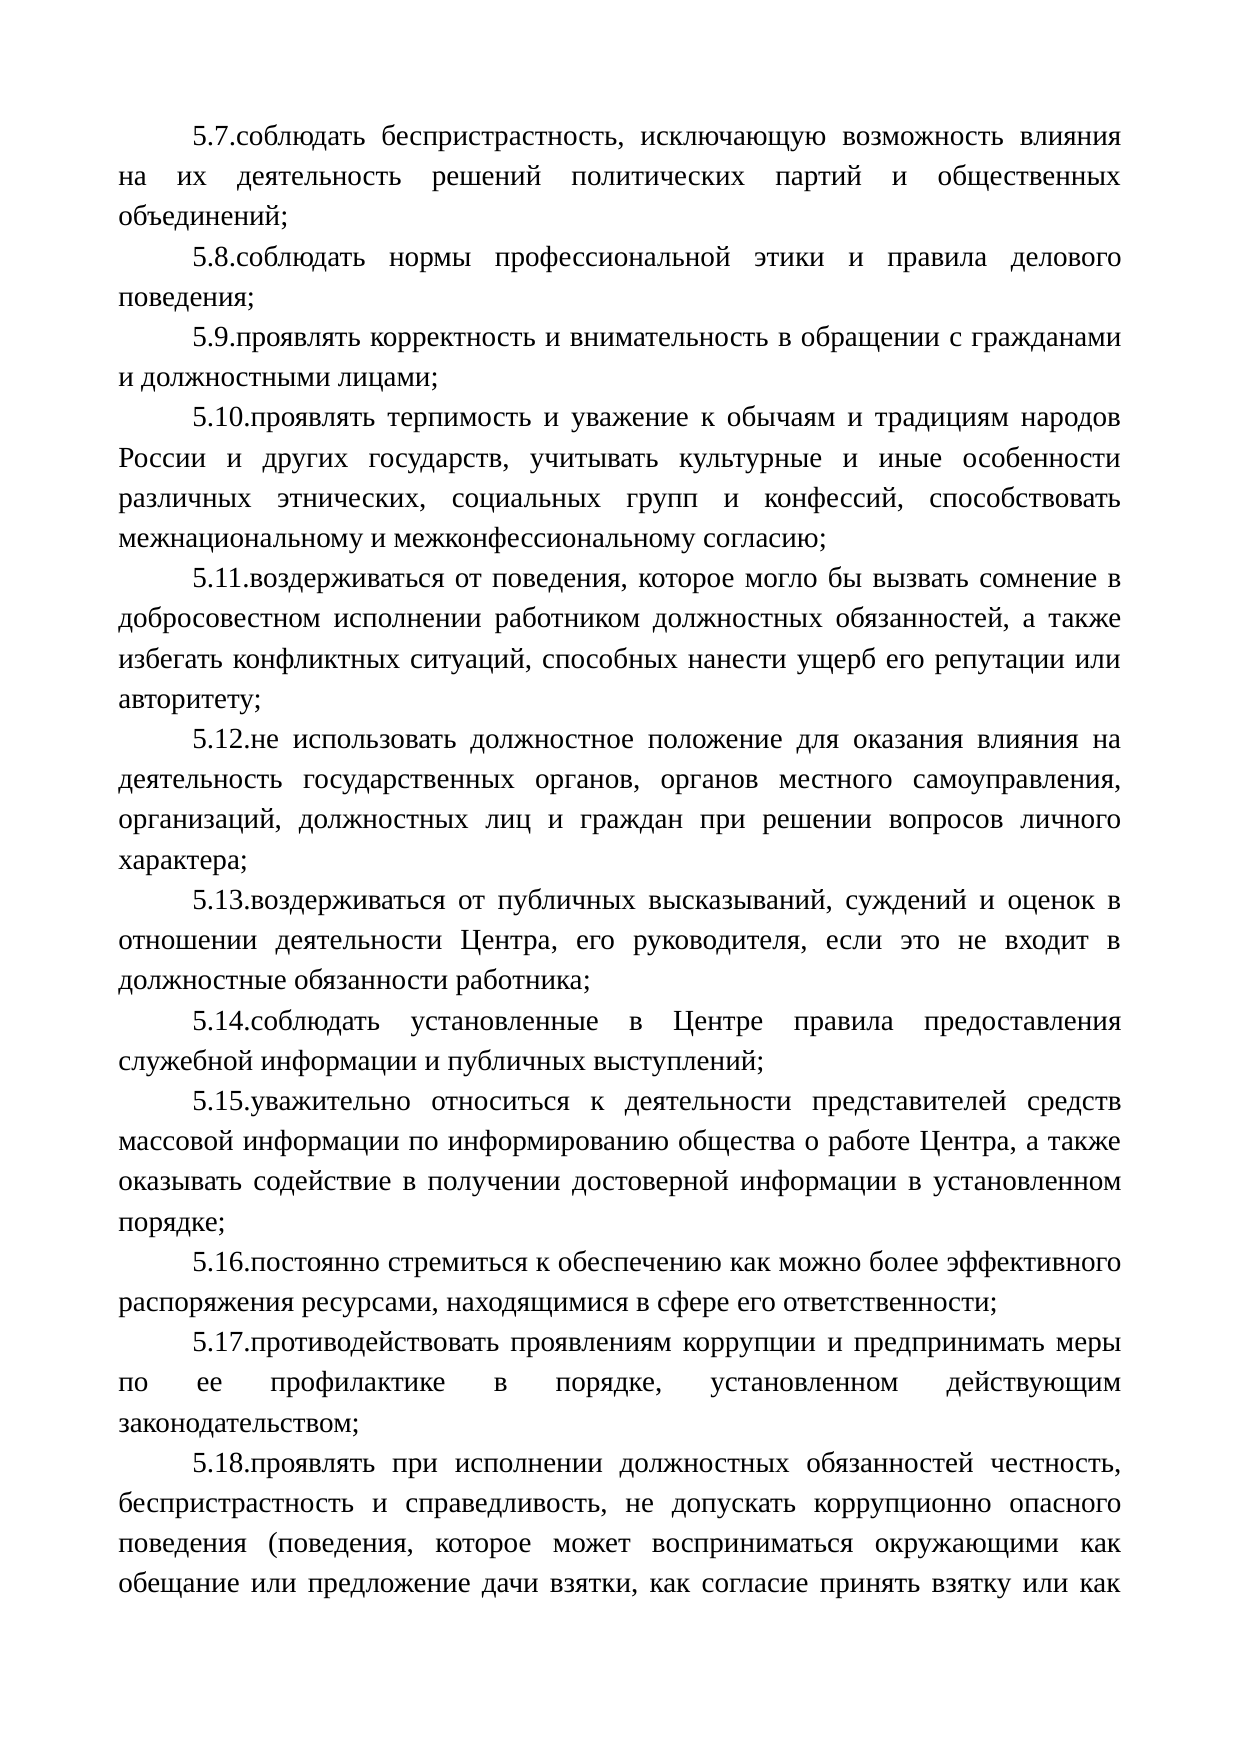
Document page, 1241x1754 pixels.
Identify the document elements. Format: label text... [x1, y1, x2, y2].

text 5.7.соблюдать беспристрастность, исключающую возможность влияния на их деятельность решений политических партий и общественных объединений; 5.8.соблюдать нормы профессиональной этики и правила делового поведения; 5.9.проявлять корректность и внимательность в обращении с гражданами и должностными лицами; 5.10.проявлять терпимость и уважение к обычаям и традициям народов России и других государств, учитывать культурные и иные особенности различных этнических, социальных групп и конфессий, способствовать межнациональному и межконфессиональному согласию; 5.11.воздерживаться от поведения, которое могло бы вызвать сомнение в добросовестном исполнении работником должностных обязанностей, а также избегать конфликтных ситуаций, способных нанести ущерб его репутации или авторитету; 5.12.не использовать должностное положение для оказания влияния на деятельность государственных органов, органов местного самоуправления, организаций, должностных лиц и граждан при решении вопросов личного характера; 5.13.воздерживаться от публичных высказываний, суждений и оценок в отношении деятельности Центра, его руководителя, если это не входит в должностные обязанности работника; 5.14.соблюдать установленные в Центре правила предоставления служебной информации и публичных выступлений; 5.15.уважительно относиться к деятельности представителей средств массовой информации по информированию общества о работе Центра, а также оказывать содействие в получении достоверной информации в установленном порядке; 5.16.постоянно стремиться к обеспечению как можно более эффективного распоряжения ресурсами, находящимися в сфере его ответственности; 5.17.противодействовать проявлениям коррупции и предпринимать меры по ее профилактике в порядке, установленном действующим законодательством; 5.18.проявлять при исполнении должностных обязанностей честность, беспристрастность и справедливость, не допускать коррупционно опасного поведения (поведения, которое может восприниматься окружающими как обещание или предложение дачи взятки, как согласие принять взятку или как [118, 118, 1122, 1599]
